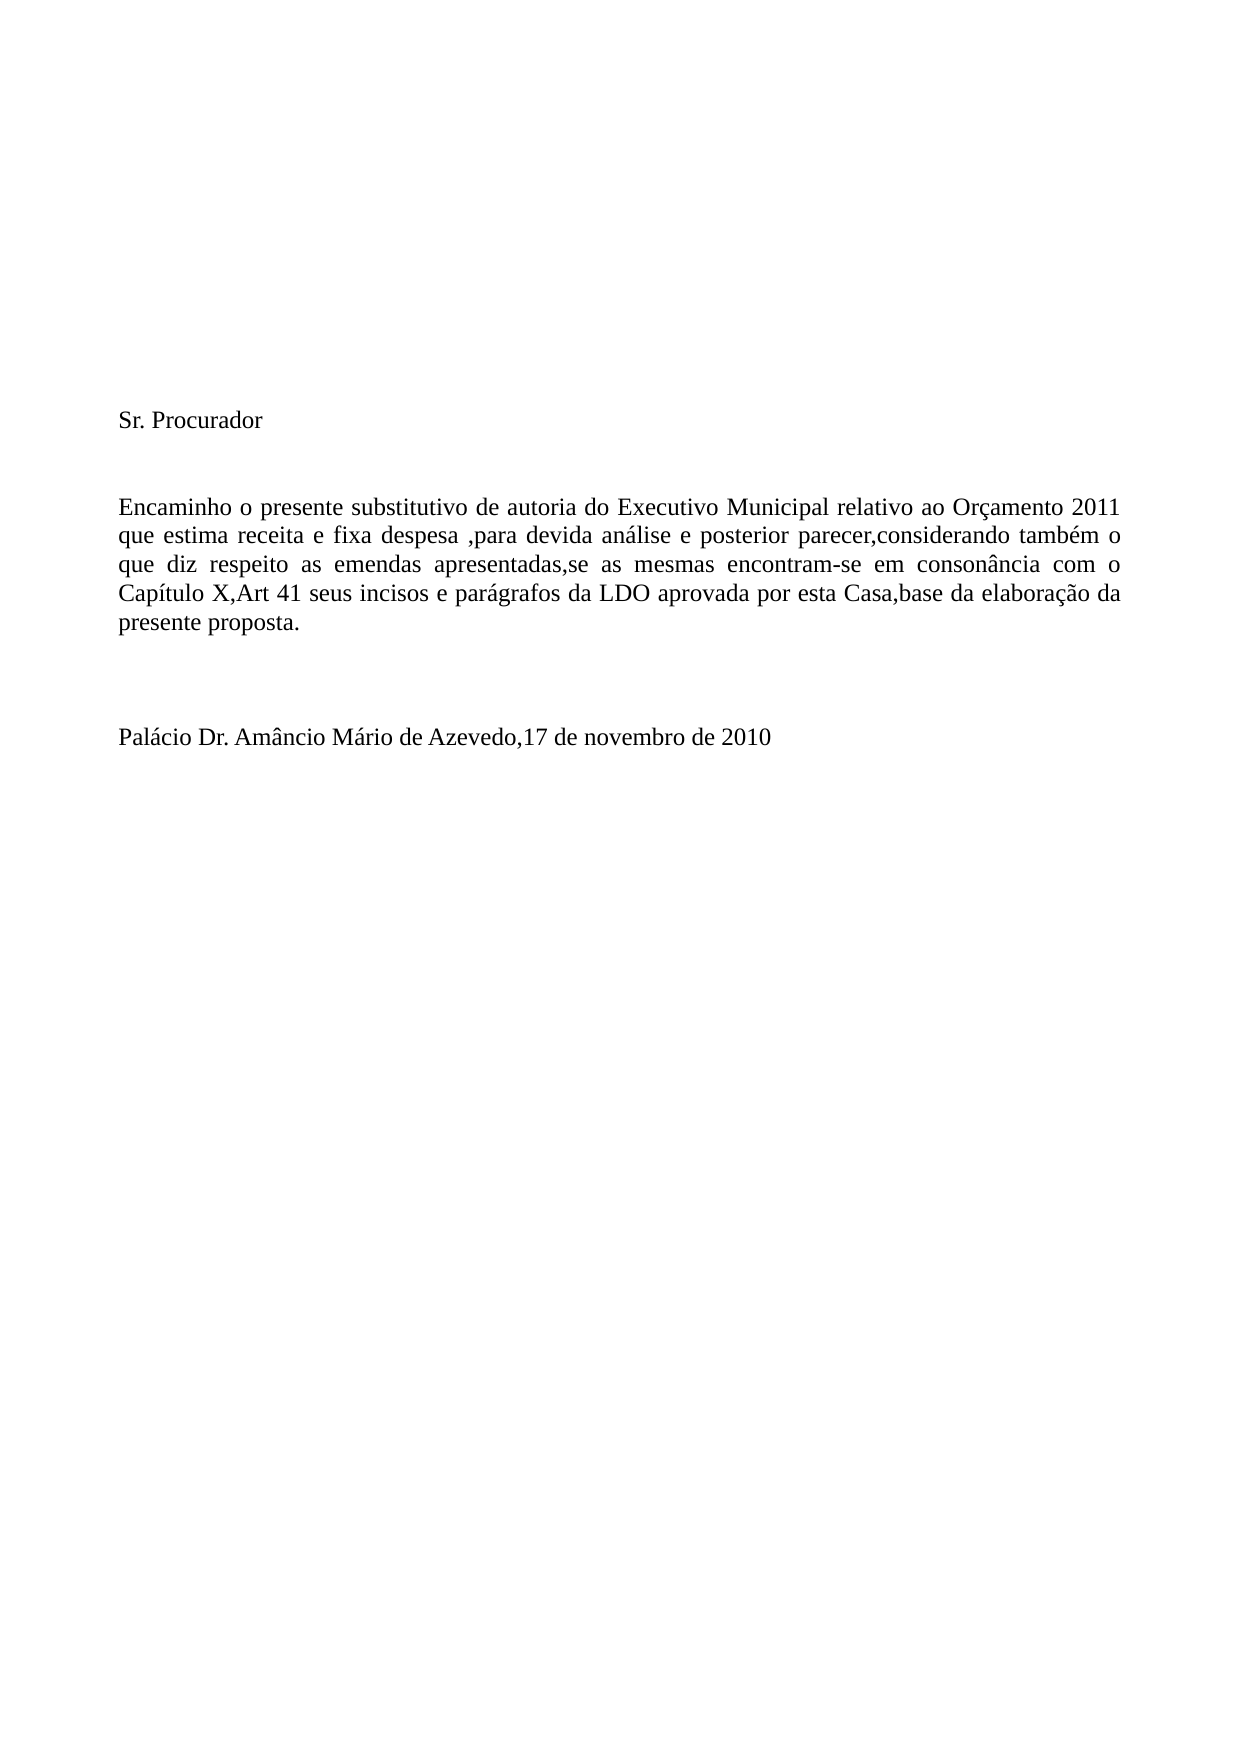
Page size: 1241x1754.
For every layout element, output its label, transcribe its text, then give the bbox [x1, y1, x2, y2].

text Encaminho o presente substitutivo de autoria do Executivo Municipal relativo ao Orçamento 2011 que estima receita e fixa despesa ,para devida análise e posterior parecer,considerando também o que diz respeito as emendas apresentadas,se as mesmas encontram-se em consonância com o Capítulo X,Art 41 seus incisos e parágrafos da LDO aprovada por esta Casa,base da elaboração da presente proposta. [118, 492, 1122, 636]
text Palácio Dr. Amâncio Mário de Azevedo,17 de novembro de 2010 [118, 722, 1122, 751]
text Sr. Procurador [118, 406, 1122, 434]
